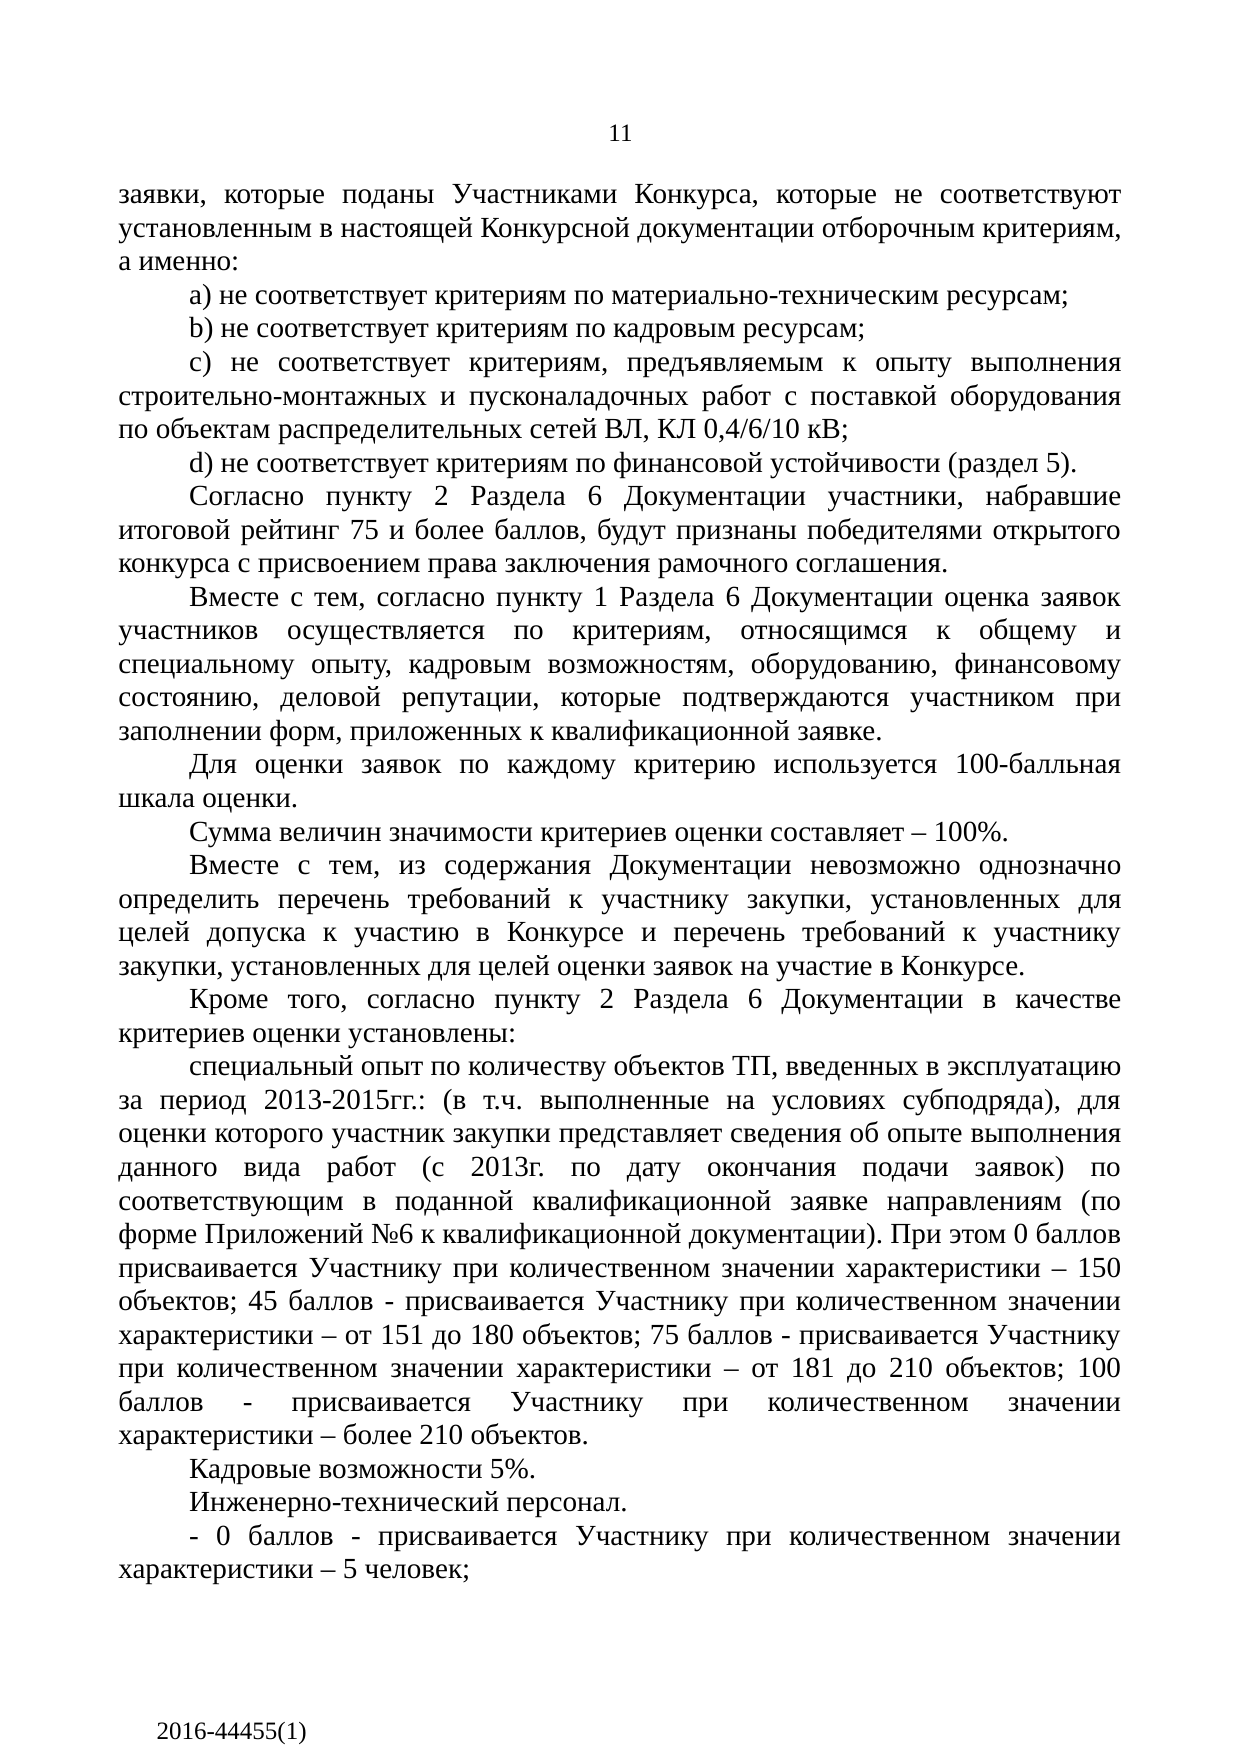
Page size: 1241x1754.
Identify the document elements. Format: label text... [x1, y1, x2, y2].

text Инженерно-технический персонал. [118, 1484, 1122, 1518]
text Для оценки заявок по каждому критерию используется 100-балльная шкала оценки. [118, 747, 1122, 814]
text Согласно пункту 2 Раздела 6 Документации участники, набравшие итоговой рейтинг 75 и более баллов, будут признаны победителями открытого конкурса с присвоением права заключения рамочного соглашения. [118, 478, 1122, 579]
text Кроме того, согласно пункту 2 Раздела 6 Документации в качестве критериев оценки установлены: [118, 981, 1122, 1048]
text d) не соответствует критериям по финансовой устойчивости (раздел 5). [118, 445, 1122, 478]
text b) не соответствует критериям по кадровым ресурсам; [118, 311, 1122, 344]
text заявки, которые поданы Участниками Конкурса, которые не соответствуют установленным в настоящей Конкурсной документации отборочным критериям, а именно: [118, 176, 1122, 277]
text специальный опыт по количеству объектов ТП, введенных в эксплуатацию за период 2013-2015гг.: (в т.ч. выполненные на условиях субподряда), для оценки которого участник закупки представляет сведения об опыте выполнения данного вида работ (с 2013г. по дату окончания подачи заявок) по соответствующим в поданной квалификационной заявке направлениям (по форме Приложений №6 к квалификационной документации). При этом 0 баллов присваивается Участнику при количественном значении характеристики – 150 объектов; 45 баллов - присваивается Участнику при количественном значении характеристики – от 151 до 180 объектов; 75 баллов - присваивается Участнику при количественном значении характеристики – от 181 до 210 объектов; 100 баллов - присваивается Участнику при количественном значении характеристики – более 210 объектов. [118, 1048, 1122, 1451]
text Кадровые возможности 5%. [118, 1451, 1122, 1484]
text Сумма величин значимости критериев оценки составляет – 100%. [118, 814, 1122, 847]
text Вместе с тем, согласно пункту 1 Раздела 6 Документации оценка заявок участников осуществляется по критериям, относящимся к общему и специальному опыту, кадровым возможностям, оборудованию, финансовому состоянию, деловой репутации, которые подтверждаются участником при заполнении форм, приложенных к квалификационной заявке. [118, 579, 1122, 747]
text Вместе с тем, из содержания Документации невозможно однозначно определить перечень требований к участнику закупки, установленных для целей допуска к участию в Конкурсе и перечень требований к участнику закупки, установленных для целей оценки заявок на участие в Конкурсе. [118, 847, 1122, 981]
text - 0 баллов - присваивается Участнику при количественном значении характеристики – 5 человек; [118, 1518, 1122, 1585]
text a) не соответствует критериям по материально-техническим ресурсам; [118, 277, 1122, 311]
text c) не соответствует критериям, предъявляемым к опыту выполнения строительно-монтажных и пусконаладочных работ с поставкой оборудования по объектам распределительных сетей ВЛ, КЛ 0,4/6/10 кВ; [118, 344, 1122, 445]
